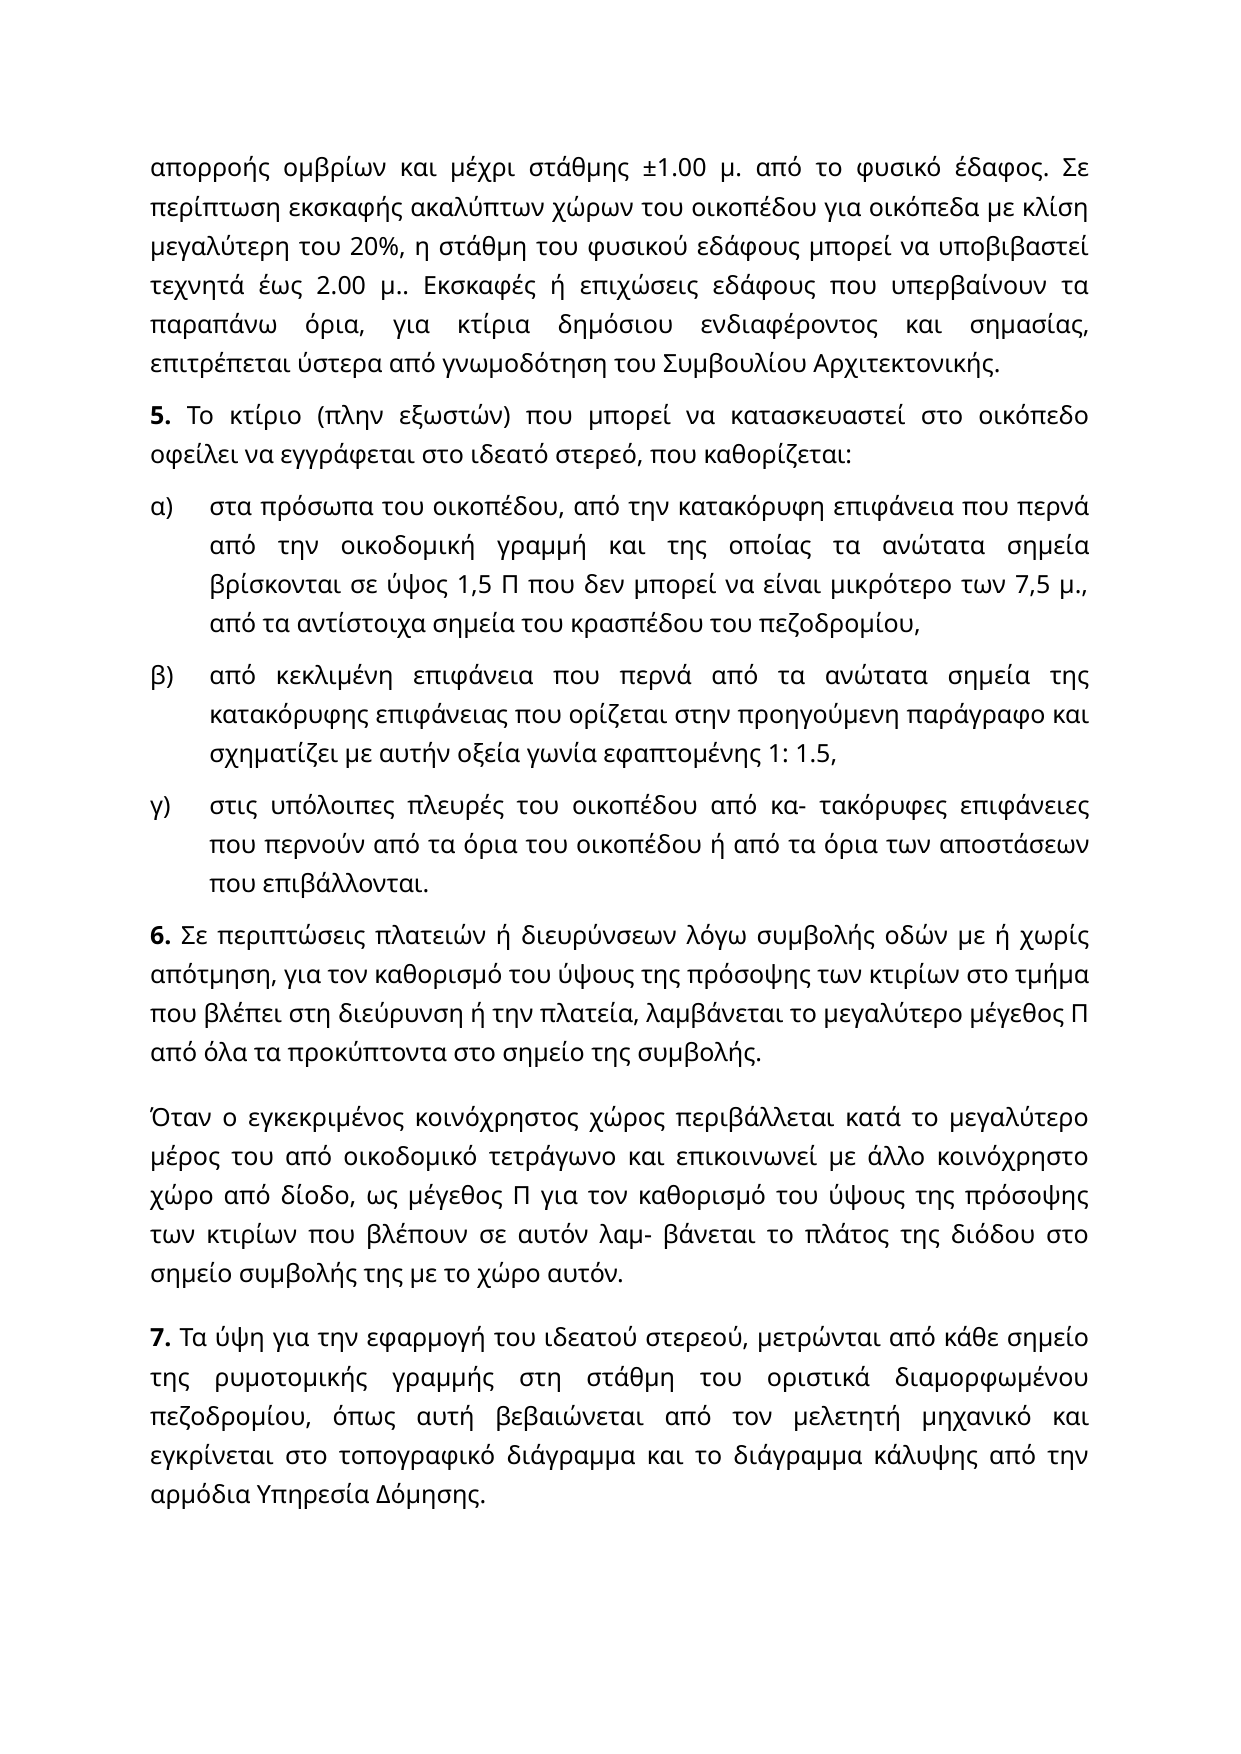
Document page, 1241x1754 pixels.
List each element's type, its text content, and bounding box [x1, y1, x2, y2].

list α) στα πρόσωπα του οικοπέδου, από την κατακόρυφη επιφάνεια που περνά από την οικοδομική γραμμή και της οποίας τα ανώτατα σημεία βρίσκονται σε ύψος 1,5 Π που δεν μπορεί να είναι μικρότερο των 7,5 μ., από τα αντίστοιχα σημεία του κρασπέδου του πεζοδρομίου, [150, 488, 1090, 640]
text 6. Σε περιπτώσεις πλατειών ή διευρύνσεων λόγω συμβολής οδών με ή χωρίς απότμηση, για τον καθορισμό του ύψους της πρόσοψης των κτιρίων στο τμήμα που βλέπει στη διεύρυνση ή την πλατεία, λαμβάνεται το μεγαλύτερο μέγεθος Π από όλα τα προκύπτοντα στο σημείο της συμβολής. [150, 917, 1090, 1069]
text Όταν ο εγκεκριμένος κοινόχρηστος χώρος περιβάλλεται κατά το μεγαλύτερο μέρος του από οικοδομικό τετράγωνο και επικοινωνεί με άλλο κοινόχρηστο χώρο από δίοδο, ως μέγεθος Π για τον καθορισμό του ύψους της πρόσοψης των κτιρίων που βλέπουν σε αυτόν λαμ- βάνεται το πλάτος της διόδου στο σημείο συμβολής της με το χώρο αυτόν. [150, 1099, 1090, 1290]
list γ) στις υπόλοιπες πλευρές του οικοπέδου από κα- τακόρυφες επιφάνειες που περνούν από τα όρια του οικοπέδου ή από τα όρια των αποστάσεων που επιβάλλονται. [150, 787, 1090, 900]
list β) από κεκλιμένη επιφάνεια που περνά από τα ανώτατα σημεία της κατακόρυφης επιφάνειας που ορίζεται στην προηγούμενη παράγραφο και σχηματίζει με αυτήν οξεία γωνία εφαπτομένης 1: 1.5, [150, 657, 1090, 770]
text απορροής ομβρίων και μέχρι στάθμης ±1.00 μ. από το φυσικό έδαφος. Σε περίπτωση εκσκαφής ακαλύπτων χώρων του οικοπέδου για οικόπεδα με κλίση μεγαλύτερη του 20%, η στάθμη του φυσικού εδάφους μπορεί να υποβιβαστεί τεχνητά έως 2.00 μ.. Εκσκαφές ή επιχώσεις εδάφους που υπερβαίνουν τα παραπάνω όρια, για κτίρια δημόσιου ενδιαφέροντος και σημασίας, επιτρέπεται ύστερα από γνωμοδότηση του Συμβουλίου Αρχιτεκτονικής. [150, 150, 1090, 380]
text 5. Το κτίριο (πλην εξωστών) που μπορεί να κατασκευαστεί στο οικόπεδο οφείλει να εγγράφεται στο ιδεατό στερεό, που καθορίζεται: [150, 397, 1090, 471]
text 7. Τα ύψη για την εφαρμογή του ιδεατού στερεού, μετρώνται από κάθε σημείο της ρυμοτομικής γραμμής στη στάθμη του οριστικά διαμορφωμένου πεζοδρομίου, όπως αυτή βεβαιώνεται από τον μελετητή μηχανικό και εγκρίνεται στο τοπογραφικό διάγραμμα και το διάγραμμα κάλυψης από την αρμόδια Υπηρεσία Δόμησης. [150, 1320, 1090, 1511]
